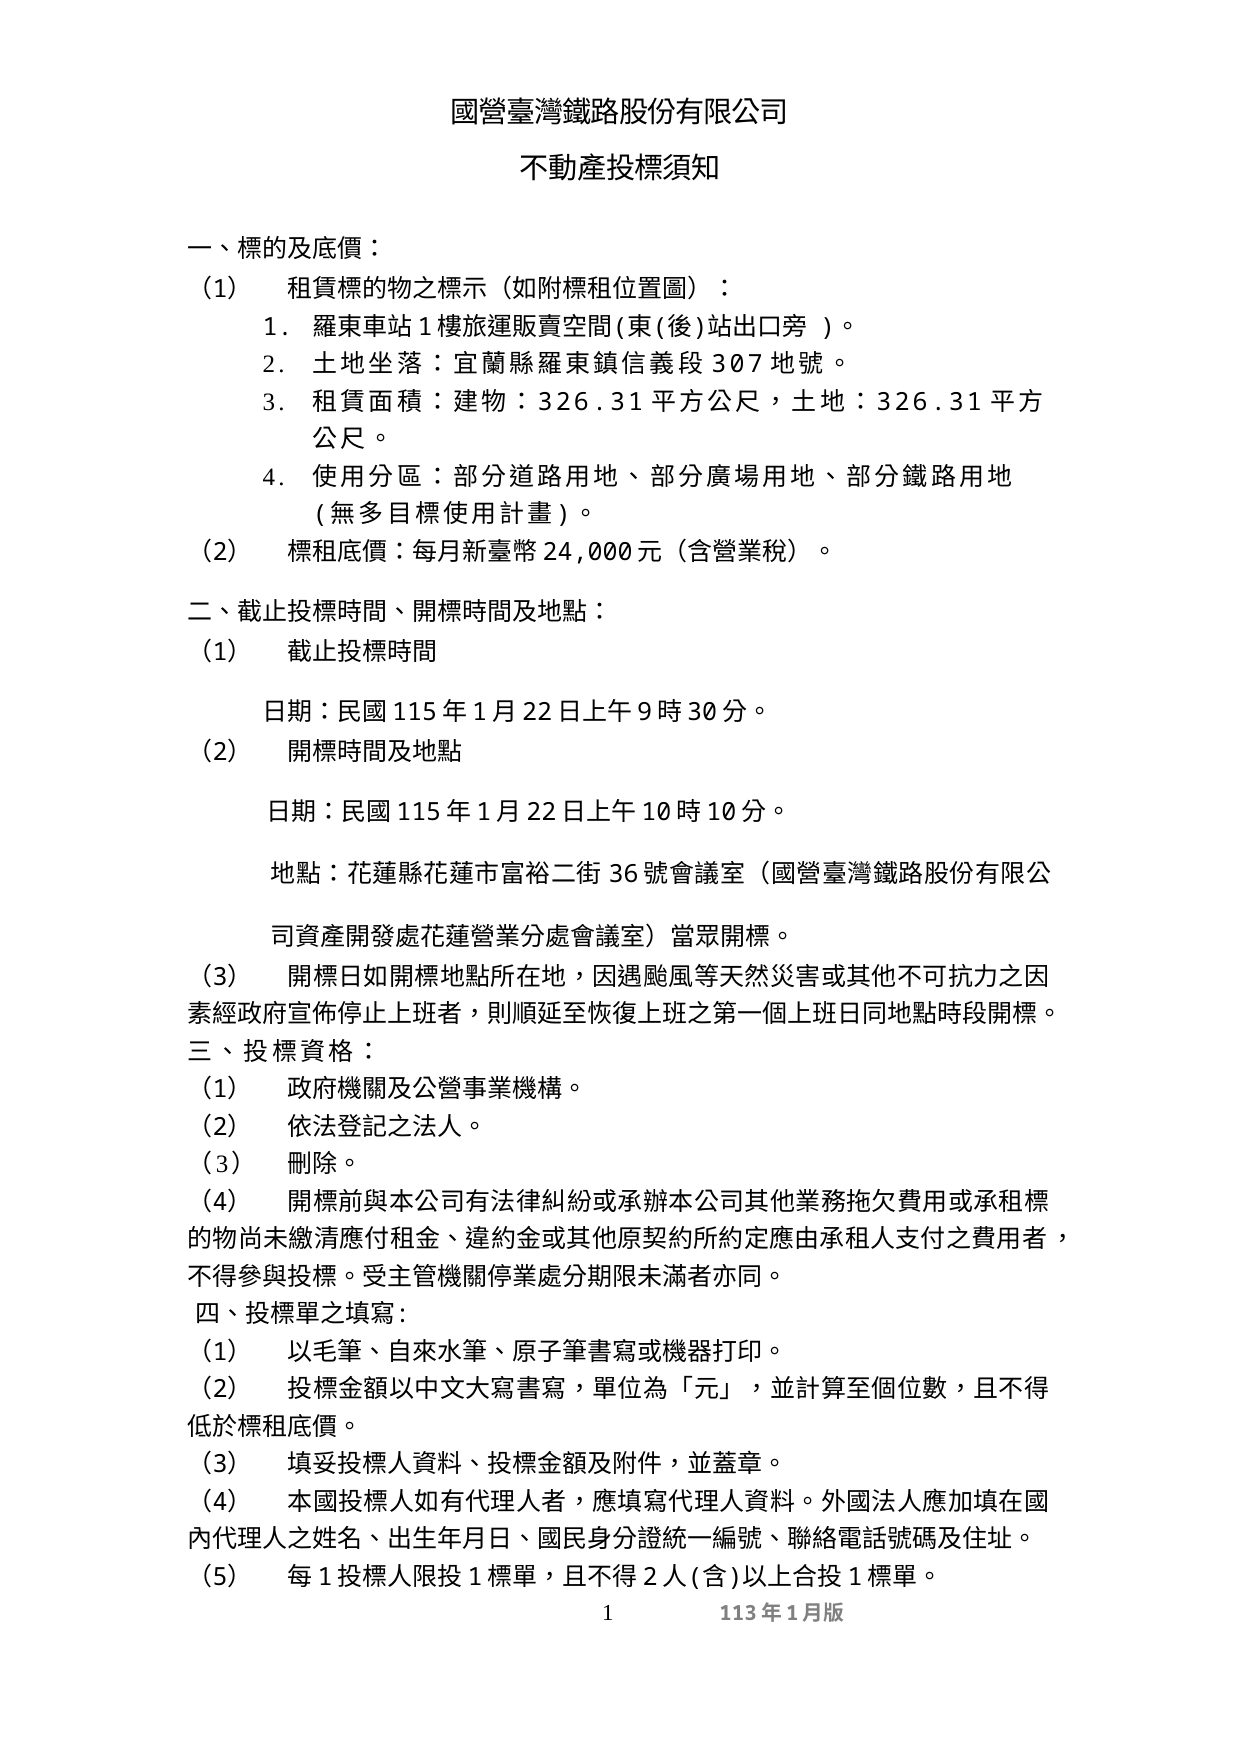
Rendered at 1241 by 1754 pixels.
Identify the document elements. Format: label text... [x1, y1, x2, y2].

list 開標時間及地點 [187, 730, 1051, 767]
list 依法登記之法人。 [187, 1105, 1051, 1142]
list 開標日如開標地點所在地，因遇颱風等天然災害或其他不可抗力之因素經政府宣佈停止上班者，則順延至恢復上班之第一個上班日同地點時段開標。 [187, 955, 1051, 1030]
list 刪除。 [187, 1142, 1051, 1180]
list 投標金額以中文大寫書寫，單位為「元」，並計算至個位數，且不得低於標租底價。 [187, 1367, 1051, 1442]
text 二、截止投標時間、開標時間及地點： [187, 567, 1053, 630]
list 租賃面積：建物：326.31平方公尺，土地：326.31平方公尺。 [262, 380, 1053, 455]
text 不動產投標須知 [187, 149, 1053, 186]
list 開標前與本公司有法律糾紛或承辦本公司其他業務拖欠費用或承租標的物尚未繳清應付租金、違約金或其他原契約所約定應由承租人支付之費用者，不得參與投標。受主管機關停業處分期限未滿者亦同。 [187, 1180, 1051, 1292]
text 日期：民國115年1月22日上午9時30分。 [262, 667, 1053, 730]
list 以毛筆、自來水筆、原子筆書寫或機器打印。 [187, 1330, 1051, 1367]
text 三、投標資格： [187, 1030, 1053, 1067]
list 使用分區：部分道路用地、部分廣場用地、部分鐵路用地(無多目標使用計畫)。 [262, 455, 1053, 530]
list 本國投標人如有代理人者，應填寫代理人資料。外國法人應加填在國內代理人之姓名、出生年月日、國民身分證統一編號、聯絡電話號碼及住址。 [187, 1480, 1051, 1555]
text 一、標的及底價： [187, 205, 1053, 267]
text 日期：民國115年1月22日上午10時10分。 [263, 767, 1053, 830]
list 每1投標人限投1標單，且不得2人(含)以上合投1標單。 [187, 1555, 1051, 1592]
list 填妥投標人資料、投標金額及附件，並蓋章。 [187, 1442, 1051, 1480]
list 標租底價：每月新臺幣24,000元（含營業稅）。 [187, 530, 1051, 567]
list 截止投標時間 [187, 630, 1051, 667]
list 租賃標的物之標示（如附標租位置圖）： [187, 267, 1051, 305]
text 四、投標單之填寫: [195, 1292, 1053, 1330]
text 國營臺灣鐵路股份有限公司 [187, 92, 1053, 130]
list 羅東車站1樓旅運販賣空間(東(後)站出口旁 )。 [262, 305, 1053, 342]
list 政府機關及公營事業機構。 [187, 1067, 1051, 1105]
list 土地坐落：宜蘭縣羅東鎮信義段307地號。 [262, 342, 1053, 380]
text 地點：花蓮縣花蓮市富裕二街36號會議室（國營臺灣鐵路股份有限公司資產開發處花蓮營業分處會議室）當眾開標。 [271, 830, 1053, 955]
